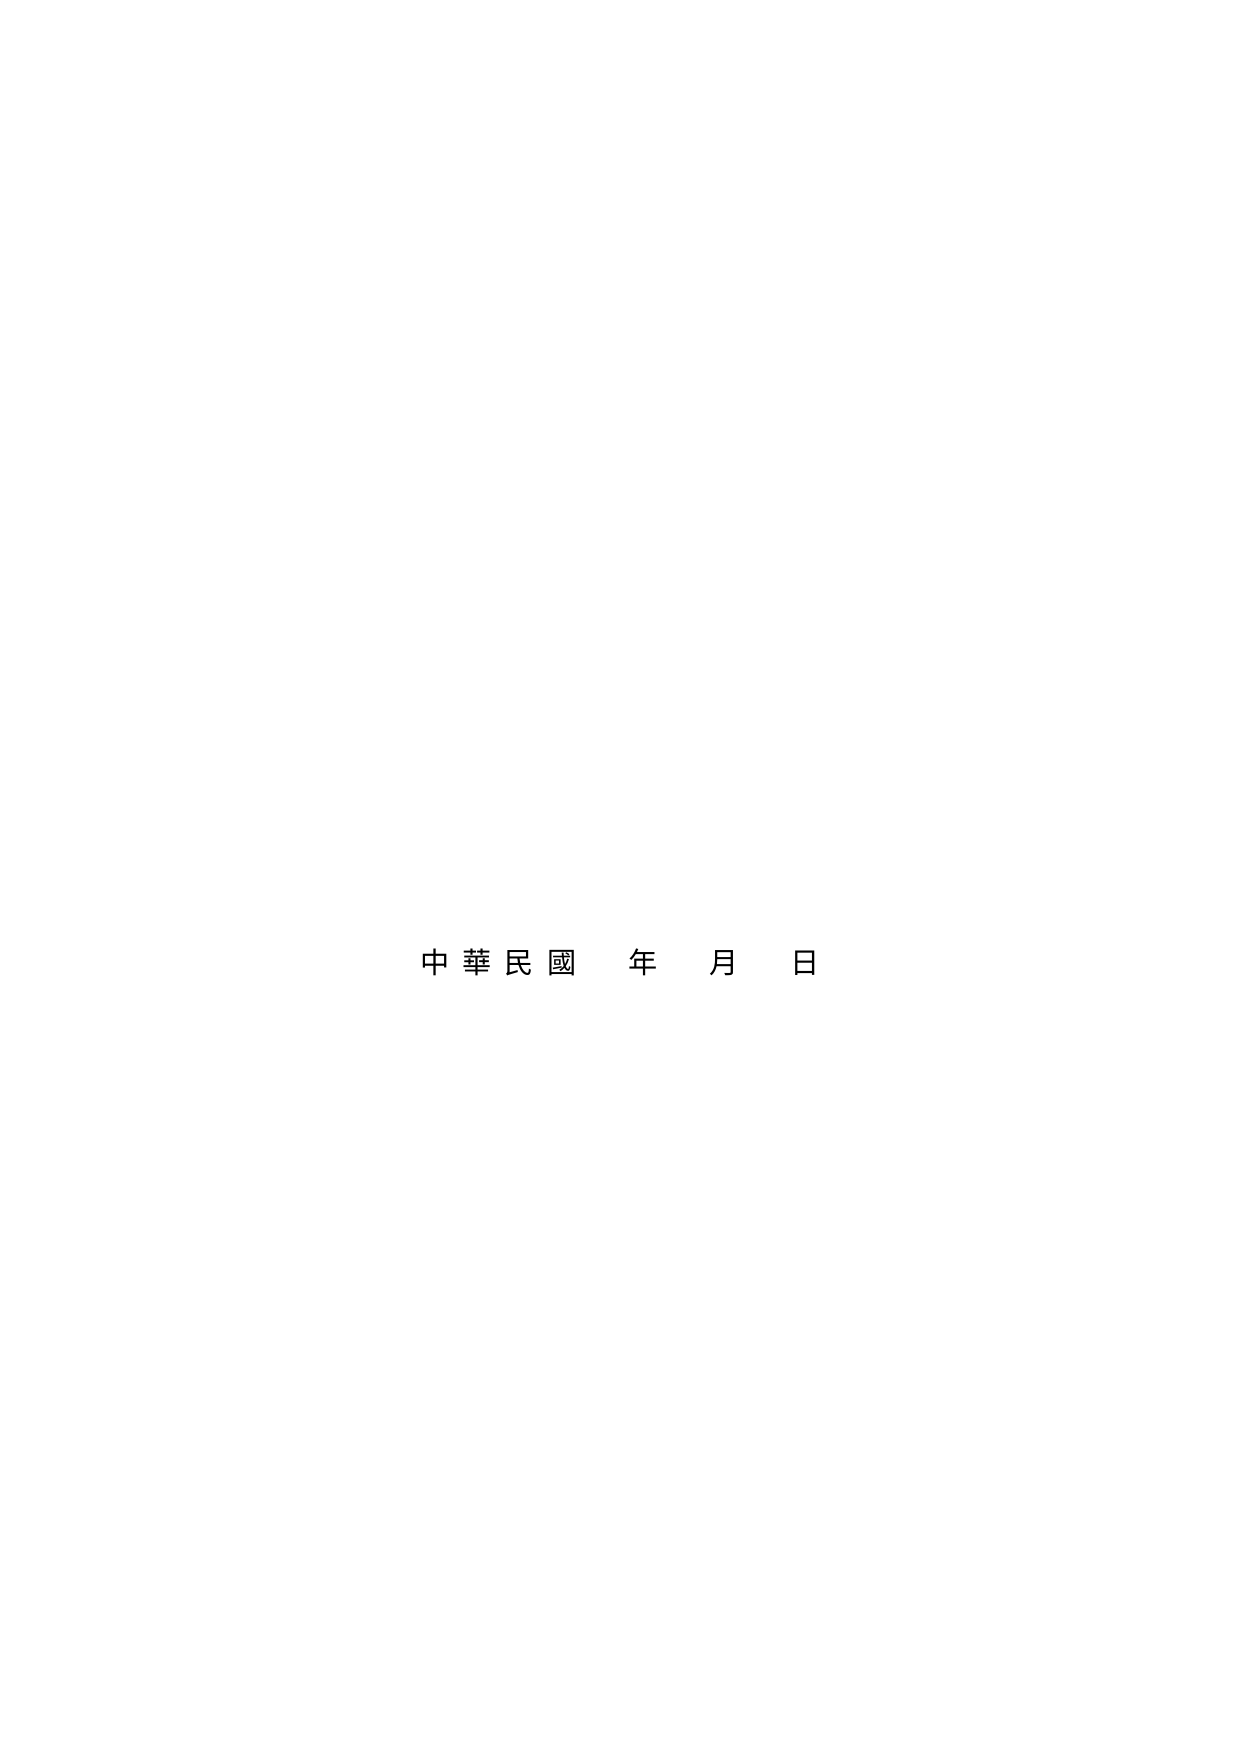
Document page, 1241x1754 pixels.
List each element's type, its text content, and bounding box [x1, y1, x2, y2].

text 中 華 民 國 年 月 日 [118, 923, 1122, 998]
